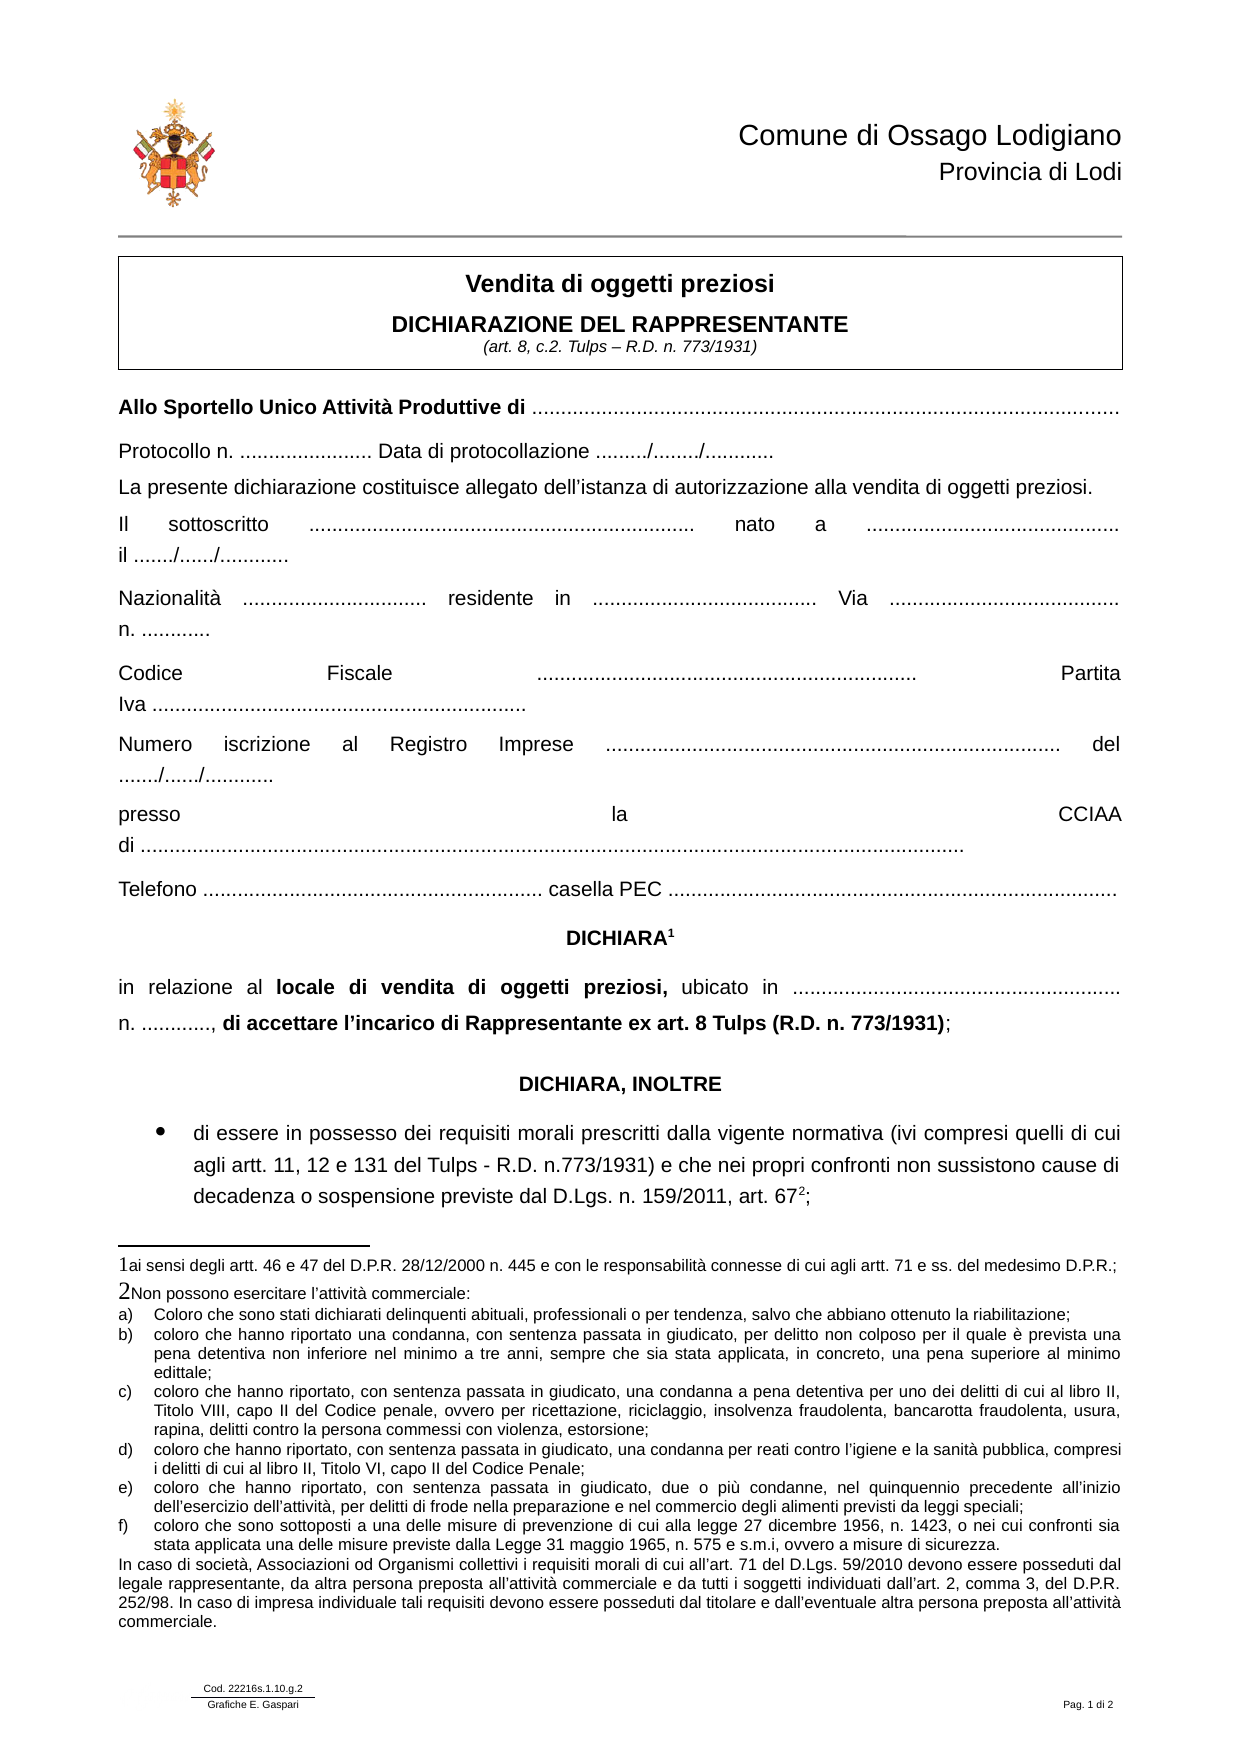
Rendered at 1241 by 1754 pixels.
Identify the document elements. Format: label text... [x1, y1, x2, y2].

list In caso di società, Associazioni od Organismi collettivi i requisiti morali di cui all’art. 71 del D.Lgs. 59/2010 devono essere posseduti dal legale rappresentante, da altra persona preposta all’attività commerciale e da tutti i soggetti individuati dall’art. 2, comma 3, del D.P.R. 252/98. In caso di impresa individuale tali requisiti devono essere posseduti dal titolare e dall’eventuale altra persona preposta all’attività commerciale. [118, 1554, 1122, 1631]
text in relazione al locale di vendita di oggetti preziosi, ubicato in ......................................................... n. ............, di accettare l’incarico di Rappresentante ex art. 8 Tulps (R.D. n. 773/1931); [118, 975, 1122, 1035]
text Telefono ........................................................... casella PEC .............................................................................. [118, 877, 1122, 901]
list coloro che hanno riportato, con sentenza passata in giudicato, una condanna a pena detentiva per uno dei delitti di cui al libro II, Titolo VIII, capo II del Codice penale, ovvero per ricettazione, riciclaggio, insolvenza fraudolenta, bancarotta fraudolenta, usura, rapina, delitti contro la persona commessi con violenza, estorsione; [118, 1382, 1122, 1439]
list Coloro che sono stati dichiarati delinquenti abituali, professionali o per tendenza, salvo che abbiano ottenuto la riabilitazione; [118, 1305, 1122, 1324]
text La presente dichiarazione costituisce allegato dell’istanza di autorizzazione alla vendita di oggetti preziosi. [118, 475, 1122, 499]
picture [122, 87, 224, 219]
text Provincia di Lodi [224, 157, 1122, 185]
text Nazionalità ................................ residente in ....................................... Via ........................................ n. ............ [118, 586, 1122, 641]
list coloro che hanno riportato, con sentenza passata in giudicato, una condanna per reati contro l’igiene e la sanità pubblica, compresi i delitti di cui al libro II, Titolo VI, capo II del Codice Penale; [118, 1439, 1122, 1478]
text Numero iscrizione al Registro Imprese ............................................................................... del ......./....../............ [118, 732, 1122, 787]
text Il sottoscritto ................................................................... nato a ............................................ il ......./....../............ [118, 511, 1122, 566]
text Codice Fiscale .................................................................. Partita Iva ................................................................. [118, 661, 1122, 716]
list coloro che hanno riportato una condanna, con sentenza passata in giudicato, per delitto non colposo per il quale è prevista una pena detentiva non inferiore nel minimo a tre anni, sempre che sia stata applicata, in concreto, una pena superiore al minimo edittale; [118, 1324, 1122, 1382]
text DICHIARA, INOLTRE [118, 1072, 1122, 1096]
list di essere in possesso dei requisiti morali prescritti dalla vigente normativa (ivi compresi quelli di cui agli artt. 11, 12 e 131 del Tulps - R.D. n.773/1931) e che nei propri confronti non sussistono cause di decadenza o sospensione previste dal D.Lgs. n. 159/2011, art. 67; [156, 1121, 1122, 1208]
text presso la CCIAA di ............................................................................................................................................... [118, 802, 1122, 857]
text Comune di Ossago Lodigiano [224, 118, 1122, 152]
list Non possono esercitare l’attività commerciale: [118, 1276, 1122, 1305]
text ai sensi degli artt. 46 e 47 del D.P.R. 28/12/2000 n. 445 e con le responsabilità connesse di cui agli artt. 71 e ss. del medesimo D.P.R.; [118, 1252, 1122, 1276]
text DICHIARA [118, 926, 1122, 950]
list coloro che hanno riportato, con sentenza passata in giudicato, due o più condanne, nel quinquennio precedente all’inizio dell’esercizio dell’attività, per delitti di frode nella preparazione e nel commercio degli alimenti previsti da leggi speciali; [118, 1478, 1122, 1516]
list coloro che sono sottoposti a una delle misure di prevenzione di cui alla legge 27 dicembre 1956, n. 1423, o nei cui confronti sia stata applicata una delle misure previste dalla Legge 31 maggio 1965, n. 575 e s.m.i, ovvero a misure di sicurezza. [118, 1516, 1122, 1554]
text Protocollo n. ....................... Data di protocollazione ........./......../............ [118, 438, 1122, 462]
text Allo Sportello Unico Attività Produttive di [118, 395, 1122, 419]
table_header Vendita di oggetti preziosi DICHIARAZIONE DEL RAPPRESENTANTE (art. 8, c.2. Tulps – R.D. n. 773/1931) [119, 257, 1122, 369]
